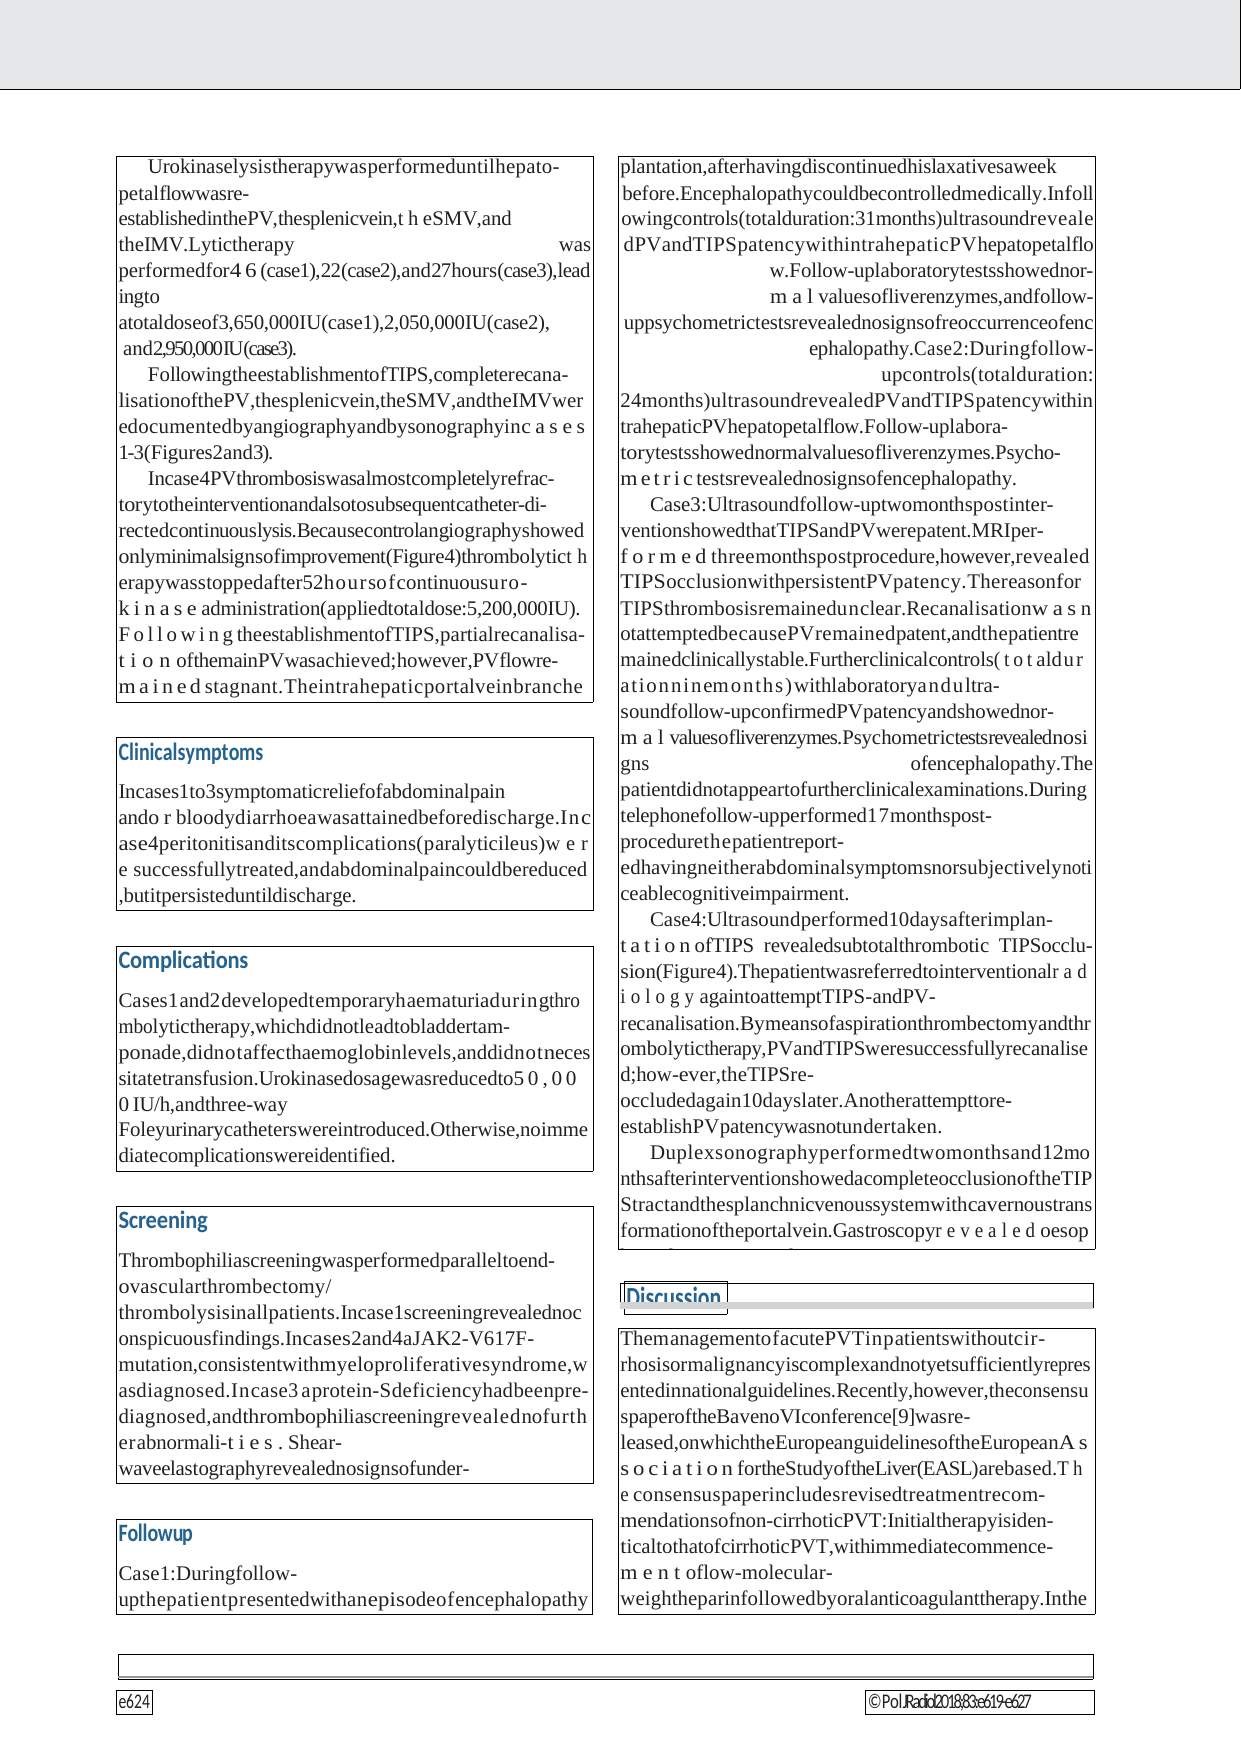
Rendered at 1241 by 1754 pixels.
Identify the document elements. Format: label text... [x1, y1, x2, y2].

text e624 [118, 1691, 152, 1714]
text ThemanagementofacutePVTinpatientswithoutcir- [620, 1329, 1094, 1350]
text ©PolJRadiol2018;83:e619-e627 [868, 1691, 1094, 1714]
text Followup [118, 1520, 592, 1547]
text Case3:Ultrasoundfollow-uptwomonthspostinter-ventionshowedthatTIPSandPVwerepatent.MRIper-formedthreemonthspostprocedure,however,revealedTIPSocclusionwithpersistentPVpatency.ThereasonforTIPSthrombosisremainedunclear.RecanalisationwasnotattemptedbecausePVremainedpatent,andthepatientremainedclinicallystable.Furtherclinicalcontrols(totaldurationninemonths)withlaboratoryandultra-soundfollow-upconfirmedPVpatencyandshowednor-malvaluesofliverenzymes.Psychometrictestsrevealednosigns ofencephalopathy.The patientdidnotappeartofurtherclinicalexaminations.During telephonefollow-upperformed17monthspost-procedurethepatientreport-edhavingneitherabdominalsymptomsnorsubjectivelynoticeablecognitiveimpairment. [620, 492, 1093, 905]
text Cases1and2developedtemporaryhaematuriaduringthrombolytictherapy,whichdidnotleadtobladdertam-ponade,didnotaffecthaemoglobinlevels,anddidnotnecessitatetransfusion.Urokinasedosagewasreducedto50,000IU/h,andthree-way Foleyurinarycatheterswereintroduced.Otherwise,noimmediatecomplicationswereidentified. [118, 988, 591, 1167]
text atotaldoseof3,650,000IU(case1),2,050,000IU(case2), [118, 310, 593, 334]
text Incases1to3symptomaticreliefofabdominalpain andorbloodydiarrhoeawasattainedbeforedischarge.Incase4peritonitisanditscomplications(paralyticileus)weresuccessfullytreated,andabdominalpaincouldbereduced,butitpersisteduntildischarge. [118, 779, 591, 907]
text Complications [118, 947, 593, 974]
text Incase4PVthrombosiswasalmostcompletelyrefrac-torytotheinterventionandalsotosubsequentcatheter-di-rectedcontinuouslysis.Becausecontrolangiographyshowedonlyminimalsignsofimprovement(Figure4)thrombolytictherapywasstoppedafter52hoursofcontinuousuro-kinaseadministration(appliedtotaldose:5,200,000IU).FollowingtheestablishmentofTIPS,partialrecanalisa-tionofthemainPVwasachieved;however,PVflowre-mainedstagnant.Theintrahepaticportalveinbranches,thesplenicvein,theSMV,andtheIMVremainedmainlyoccluded(Figure4). [118, 466, 591, 702]
text petalflowwasre-establishedinthePV,thesplenicvein,theSMV,and theIMV.Lytictherapy was performedfor46(case1),22(case2),and27hours(case3),leadingto [118, 180, 591, 308]
text 24months)ultrasoundrevealedPVandTIPSpatencywithintrahepaticPVhepatopetalflow.Follow-uplabora-torytestsshowednormalvaluesofliverenzymes.Psycho-metrictestsrevealednosignsofencephalopathy. [620, 388, 1093, 490]
text plantation,afterhavingdiscontinuedhislaxativesaweek [620, 157, 1095, 178]
text Case1:Duringfollow-upthepatientpresentedwithanepisodeofencephalopathyfourmonthsafterTIPSim- [118, 1561, 591, 1613]
text FollowingtheestablishmentofTIPS,completerecana-lisationofthePV,thesplenicvein,theSMV,andtheIMVweredocumentedbyangiographyandbysonographyincases1-3(Figures2and3). [118, 362, 591, 464]
text before.Encephalopathycouldbecontrolledmedically.Infollowingcontrols(totalduration:31months)ultrasoundrevealedPVandTIPSpatencywithintrahepaticPVhepatopetalflow.Follow-uplaboratorytestsshowednor-malvaluesofliverenzymes,andfollow-uppsychometrictestsrevealednosignsofreoccurrenceofencephalopathy.Case2:Duringfollow-upcontrols(totalduration: [620, 180, 1093, 386]
text Urokinaselysistherapywasperformeduntilhepato- [118, 157, 593, 178]
text Clinicalsymptoms [118, 738, 593, 766]
text Discussion [626, 1284, 727, 1302]
text Duplexsonographyperformedtwomonthsand12monthsafterinterventionshowedacompleteocclusionoftheTIPStractandthesplanchnicvenoussystemwithcavernoustransformationoftheportalvein.GastroscopyrevealedoesophagealvaricesI°,psychometrictestingre-vealednosignsofhepaticencephalopathy,andlaboratoryfollow-upshowednormalvaluesofliverenzymes. [620, 1140, 1093, 1249]
text [626, 1309, 727, 1314]
text Thrombophiliascreeningwasperformedparalleltoend-ovascularthrombectomy/thrombolysisinallpatients.Incase1screeningrevealednoconspicuousfindings.Incases2and4aJAK2-V617F-mutation,consistentwithmyeloproliferativesyndrome,wasdiagnosed.Incase3aprotein-Sdeficiencyhadbeenpre-diagnosed,andthrombophiliascreeningrevealednofurtherabnormali-ties.Shear-waveelastographyrevealednosignsofunder-lyinglivercirrhosisinanyofthecases. [118, 1248, 591, 1483]
text and2,950,000IU(case3). [123, 336, 593, 360]
text Screening [118, 1207, 593, 1234]
text Case4:Ultrasoundperformed10daysafterimplan-tationofTIPS revealedsubtotalthrombotic TIPSocclu-sion(Figure4).ThepatientwasreferredtointerventionalradiologyagaintoattemptTIPS-andPV-recanalisation.Bymeansofaspirationthrombectomyandthrombolytictherapy,PVandTIPSweresuccessfullyrecanalised;how-ever,theTIPSre-occludedagain10dayslater.Anotherattempttore-establishPVpatencywasnotundertaken. [620, 907, 1093, 1138]
text rhosisormalignancyiscomplexandnotyetsufficientlyrepresentedinnationalguidelines.Recently,however,theconsensuspaperoftheBavenoVIconference[9]wasre-leased,onwhichtheEuropeanguidelinesoftheEuropeanAssociationfortheStudyoftheLiver(EASL)arebased.Theconsensuspaperincludesrevisedtreatmentrecom-mendationsofnon-cirrhoticPVT:Initialtherapyisiden-ticaltothatofcirrhoticPVT,withimmediatecommence-mentoflow-molecular-weightheparinfollowedbyoralanticoagulanttherapy.Inthecaseofpersistentabdominal [620, 1352, 1093, 1613]
